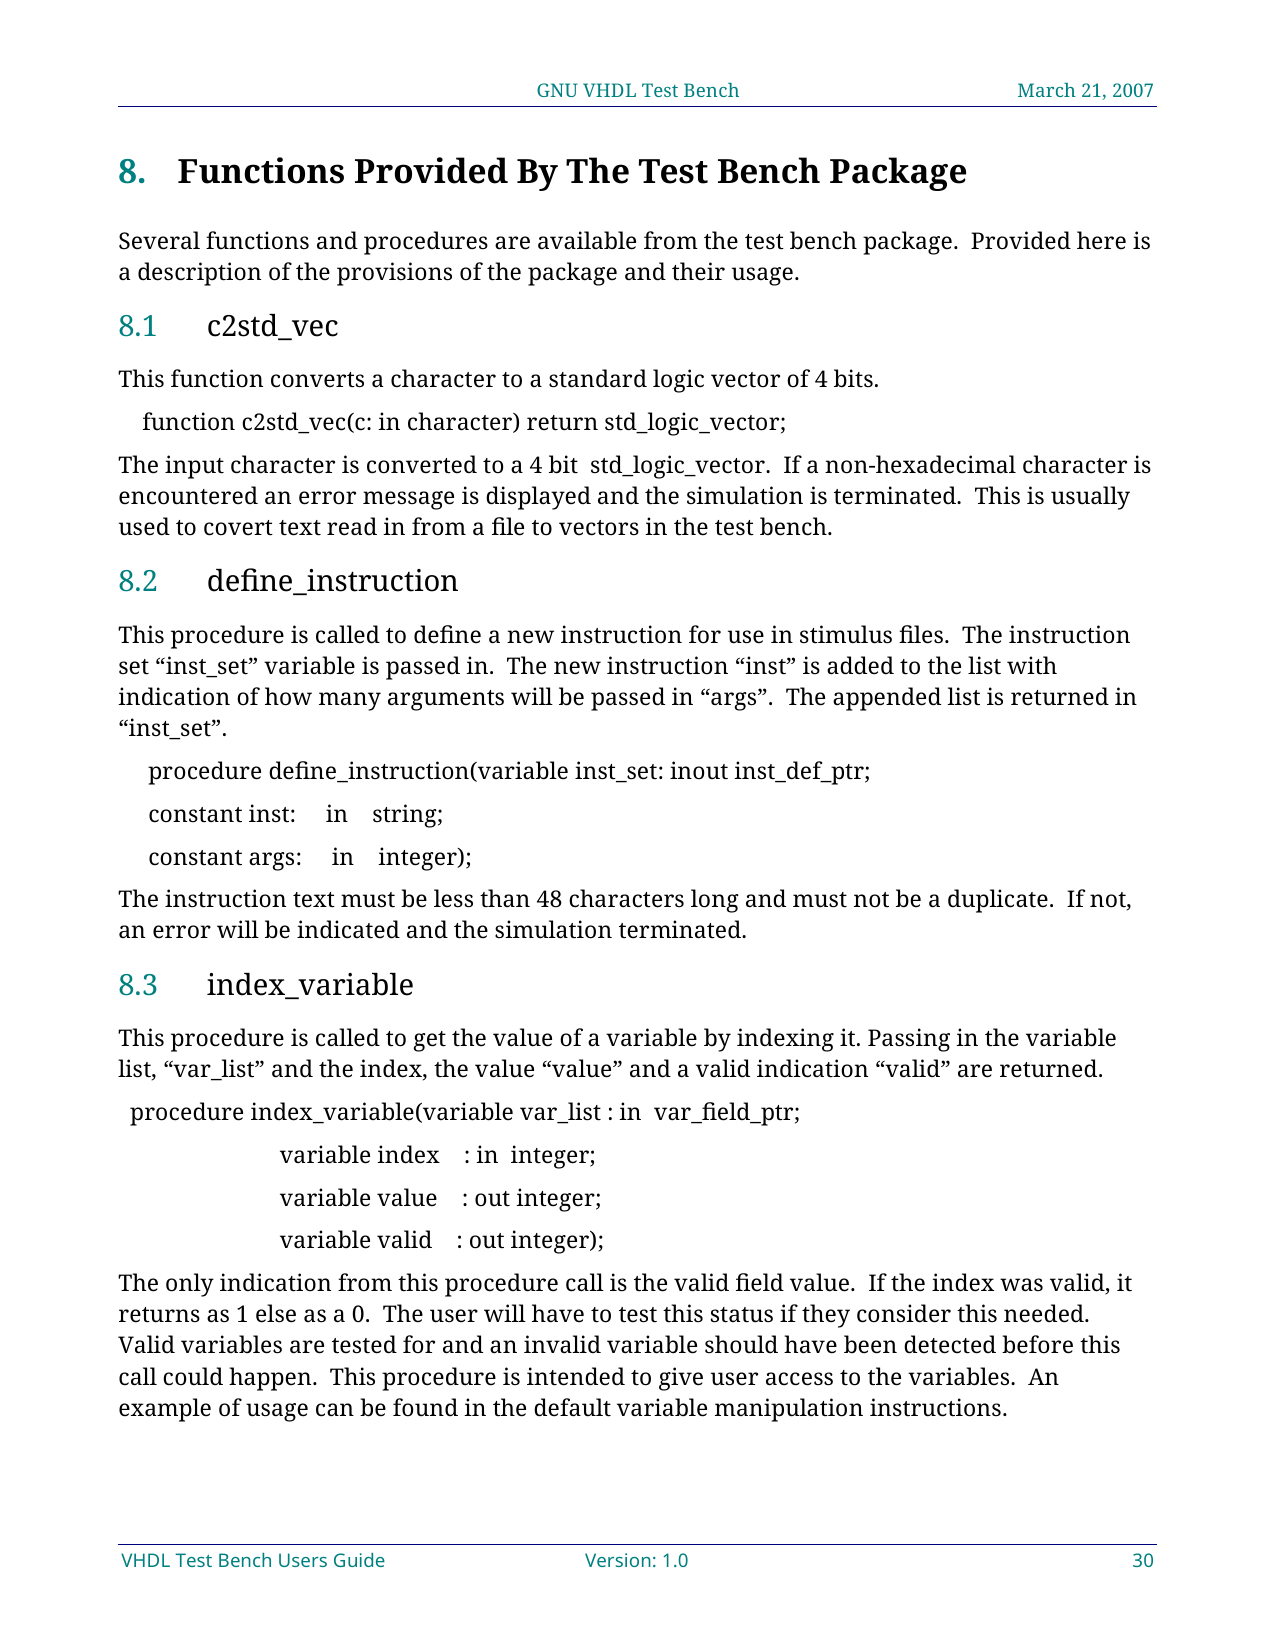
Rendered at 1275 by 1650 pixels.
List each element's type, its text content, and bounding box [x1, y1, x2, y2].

text This procedure is called to define a new instruction for use in stimulus files. The instruction set “inst_set” variable is passed in. The new instruction “inst” is added to the list with indication of how many arguments will be passed in “args”. The appended list is returned in “inst_set”. [118, 618, 1157, 743]
text procedure define_instruction(variable inst_set: inout inst_def_ptr; [118, 754, 1157, 786]
text Several functions and procedures are available from the test bench package. Provided here is a description of the provisions of the package and their usage. [118, 225, 1157, 287]
text variable valid : out integer); [118, 1224, 1157, 1256]
text constant args: in integer); [118, 840, 1157, 871]
text function c2std_vec(c: in character) return std_logic_vector; [118, 406, 1157, 437]
text variable value : out integer; [118, 1182, 1157, 1213]
text The instruction text must be less than 48 characters long and must not be a duplicate. If not, an error will be indicated and the simulation terminated. [118, 883, 1157, 945]
text The input character is converted to a 4 bit std_logic_vector. If a non-hexadecimal character is encountered an error message is displayed and the simulation is terminated. This is usually used to covert text read in from a file to vectors in the test bench. [118, 449, 1157, 542]
subtitle c2std_vec [118, 305, 1157, 345]
text This procedure is called to get the value of a variable by indexing it. Passing in the variable list, “var_list” and the index, the value “value” and a valid indication “valid” are returned. [118, 1022, 1157, 1084]
subtitle Functions Provided by the test bench Package [118, 148, 1157, 194]
text The only indication from this procedure call is the valid field value. If the index was valid, it returns as 1 else as a 0. The user will have to test this status if they consider this needed. Valid variables are tested for and an invalid variable should have been detected before this call could happen. This procedure is intended to give user access to the variables. An example of usage can be found in the default variable manipulation instructions. [118, 1267, 1157, 1423]
text procedure index_variable(variable var_list : in var_field_ptr; [118, 1096, 1157, 1127]
text This function converts a character to a standard logic vector of 4 bits. [118, 363, 1157, 394]
text variable index : in integer; [118, 1139, 1157, 1170]
text constant inst: in string; [118, 797, 1157, 828]
subtitle index_variable [118, 964, 1157, 1003]
subtitle define_instruction [118, 561, 1157, 600]
